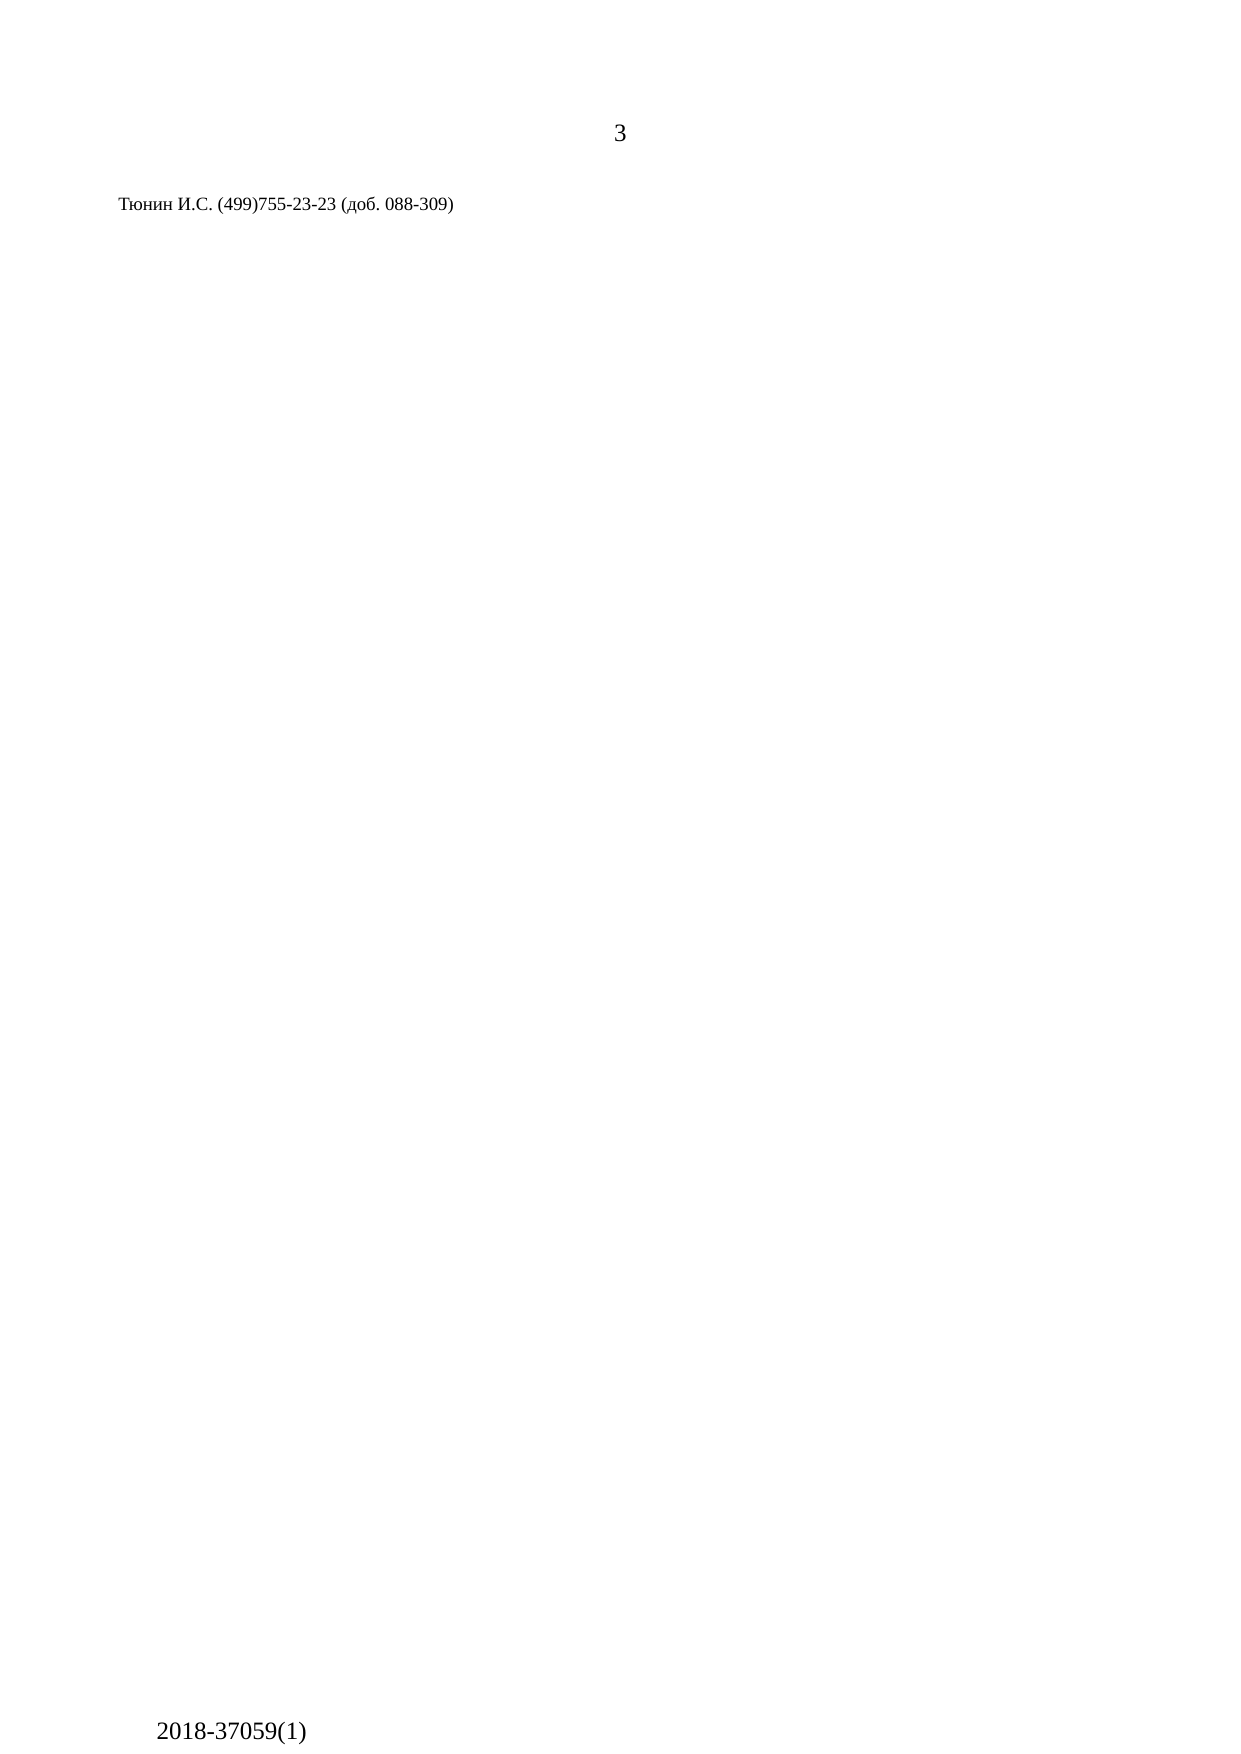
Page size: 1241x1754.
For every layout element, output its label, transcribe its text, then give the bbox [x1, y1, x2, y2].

text Тюнин И.С. (499)755-23-23 (доб. 088-309) [118, 176, 1122, 214]
